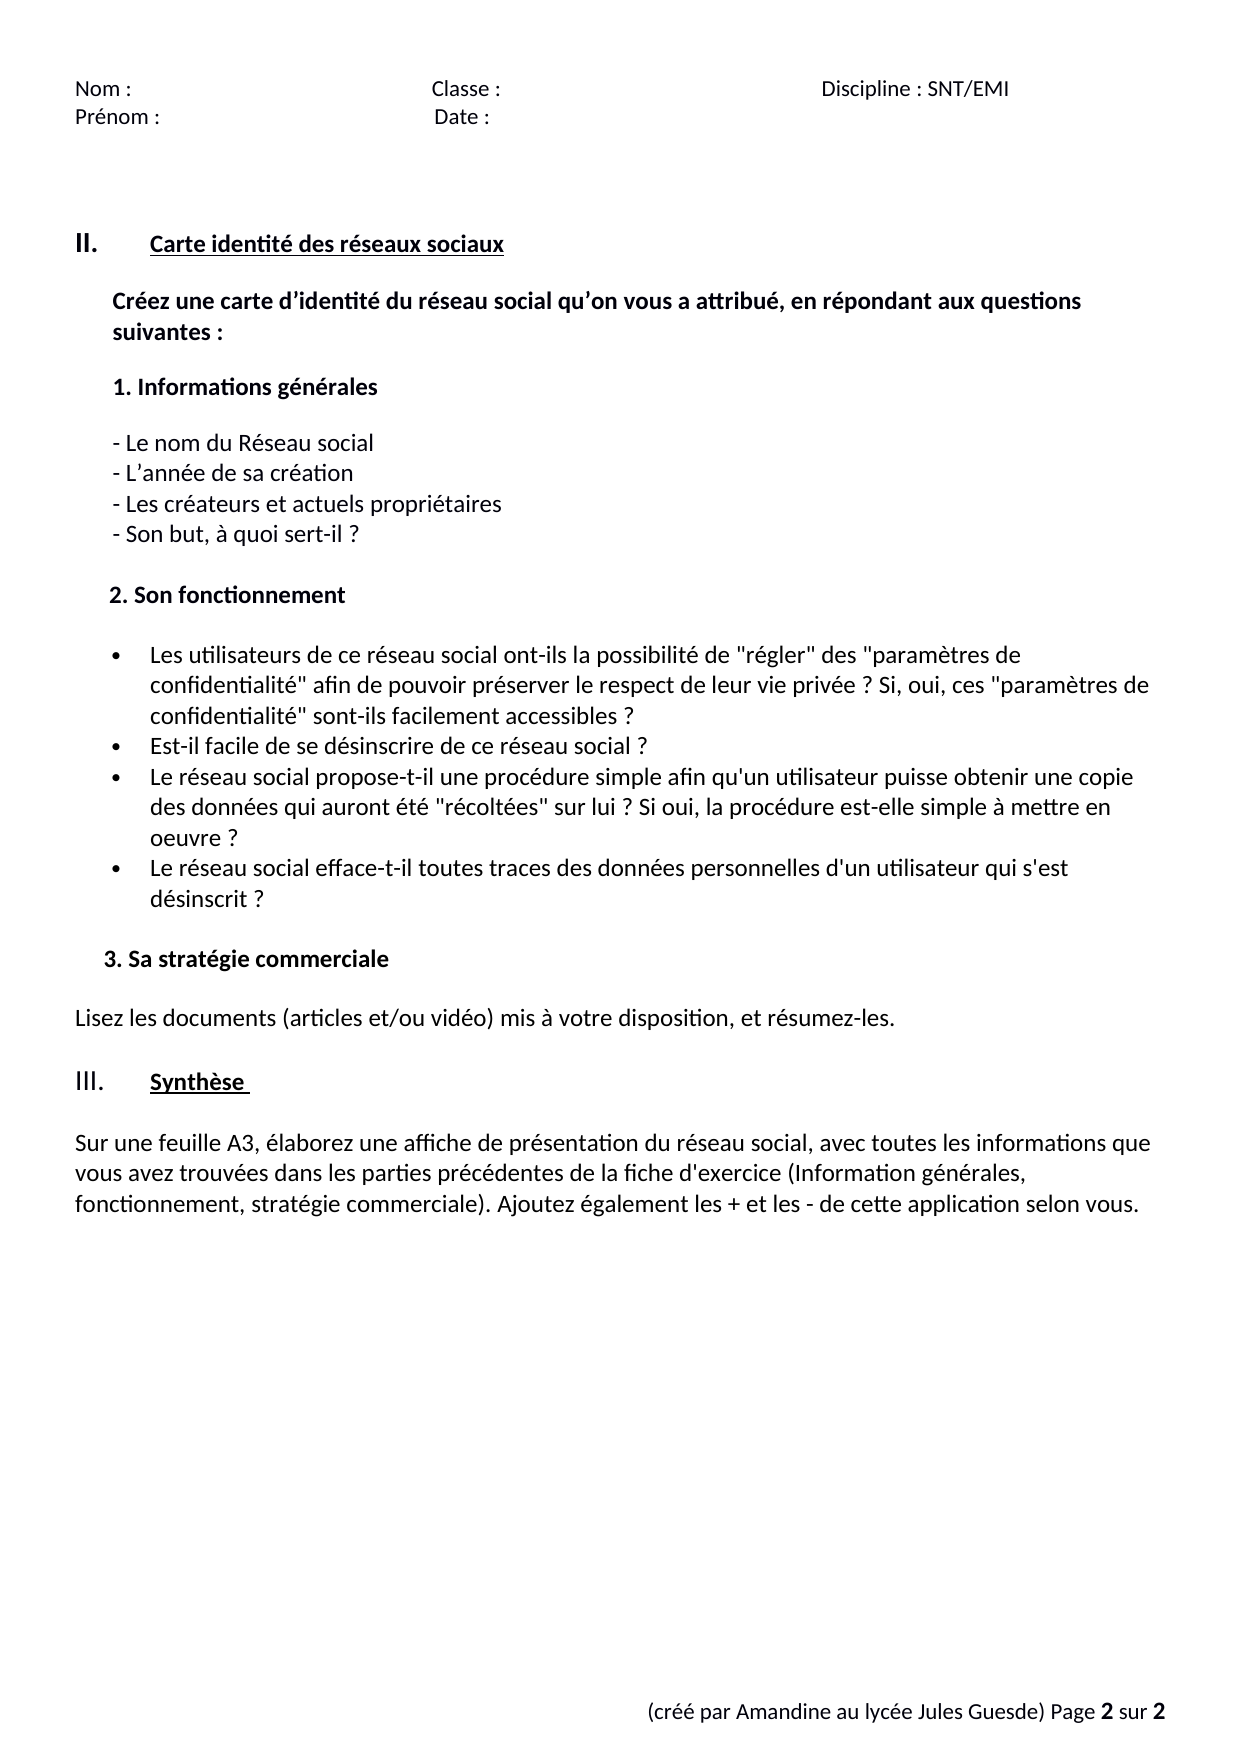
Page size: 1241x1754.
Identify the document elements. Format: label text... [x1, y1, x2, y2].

text - Les créateurs et actuels propriétaires [112, 488, 1165, 518]
text - Son but, à quoi sert-il ? [112, 518, 1165, 549]
text - Le nom du Réseau social [112, 427, 1165, 457]
list Synthèse [75, 1062, 1165, 1098]
list Le réseau social efface-t-il toutes traces des données personnelles d'un utilisateur qui s'est désinscrit ? [112, 853, 1165, 914]
list Carte identité des réseaux sociaux [75, 224, 1165, 260]
text 1. Informations générales [112, 371, 1165, 402]
text - L’année de sa création [112, 457, 1165, 488]
list Est-il facile de se désinscrire de ce réseau social ? [112, 731, 1165, 761]
list Les utilisateurs de ce réseau social ont-ils la possibilité de "régler" des "paramètres de confidentialité" afin de pouvoir préserver le respect de leur vie privée ? Si, oui, ces "paramètres de confidentialité" sont-ils facilement accessibles ? [112, 639, 1165, 731]
text 2. Son fonctionnement [75, 579, 1165, 610]
text Sur une feuille A3, élaborez une affiche de présentation du réseau social, avec toutes les informations que vous avez trouvées dans les parties précédentes de la fiche d'exercice (Information générales, fonctionnement, stratégie commerciale). Ajoutez également les + et les - de cette application selon vous. [75, 1127, 1165, 1218]
text Lisez les documents (articles et/ou vidéo) mis à votre disposition, et résumez-les. [75, 1002, 1165, 1033]
text 3. Sa stratégie commerciale [75, 943, 1165, 973]
text Créez une carte d’identité du réseau social qu’on vous a attribué, en répondant aux questions suivantes : [112, 285, 1165, 346]
list Le réseau social propose-t-il une procédure simple afin qu'un utilisateur puisse obtenir une copie des données qui auront été "récoltées" sur lui ? Si oui, la procédure est-elle simple à mettre en oeuvre ? [112, 761, 1165, 853]
